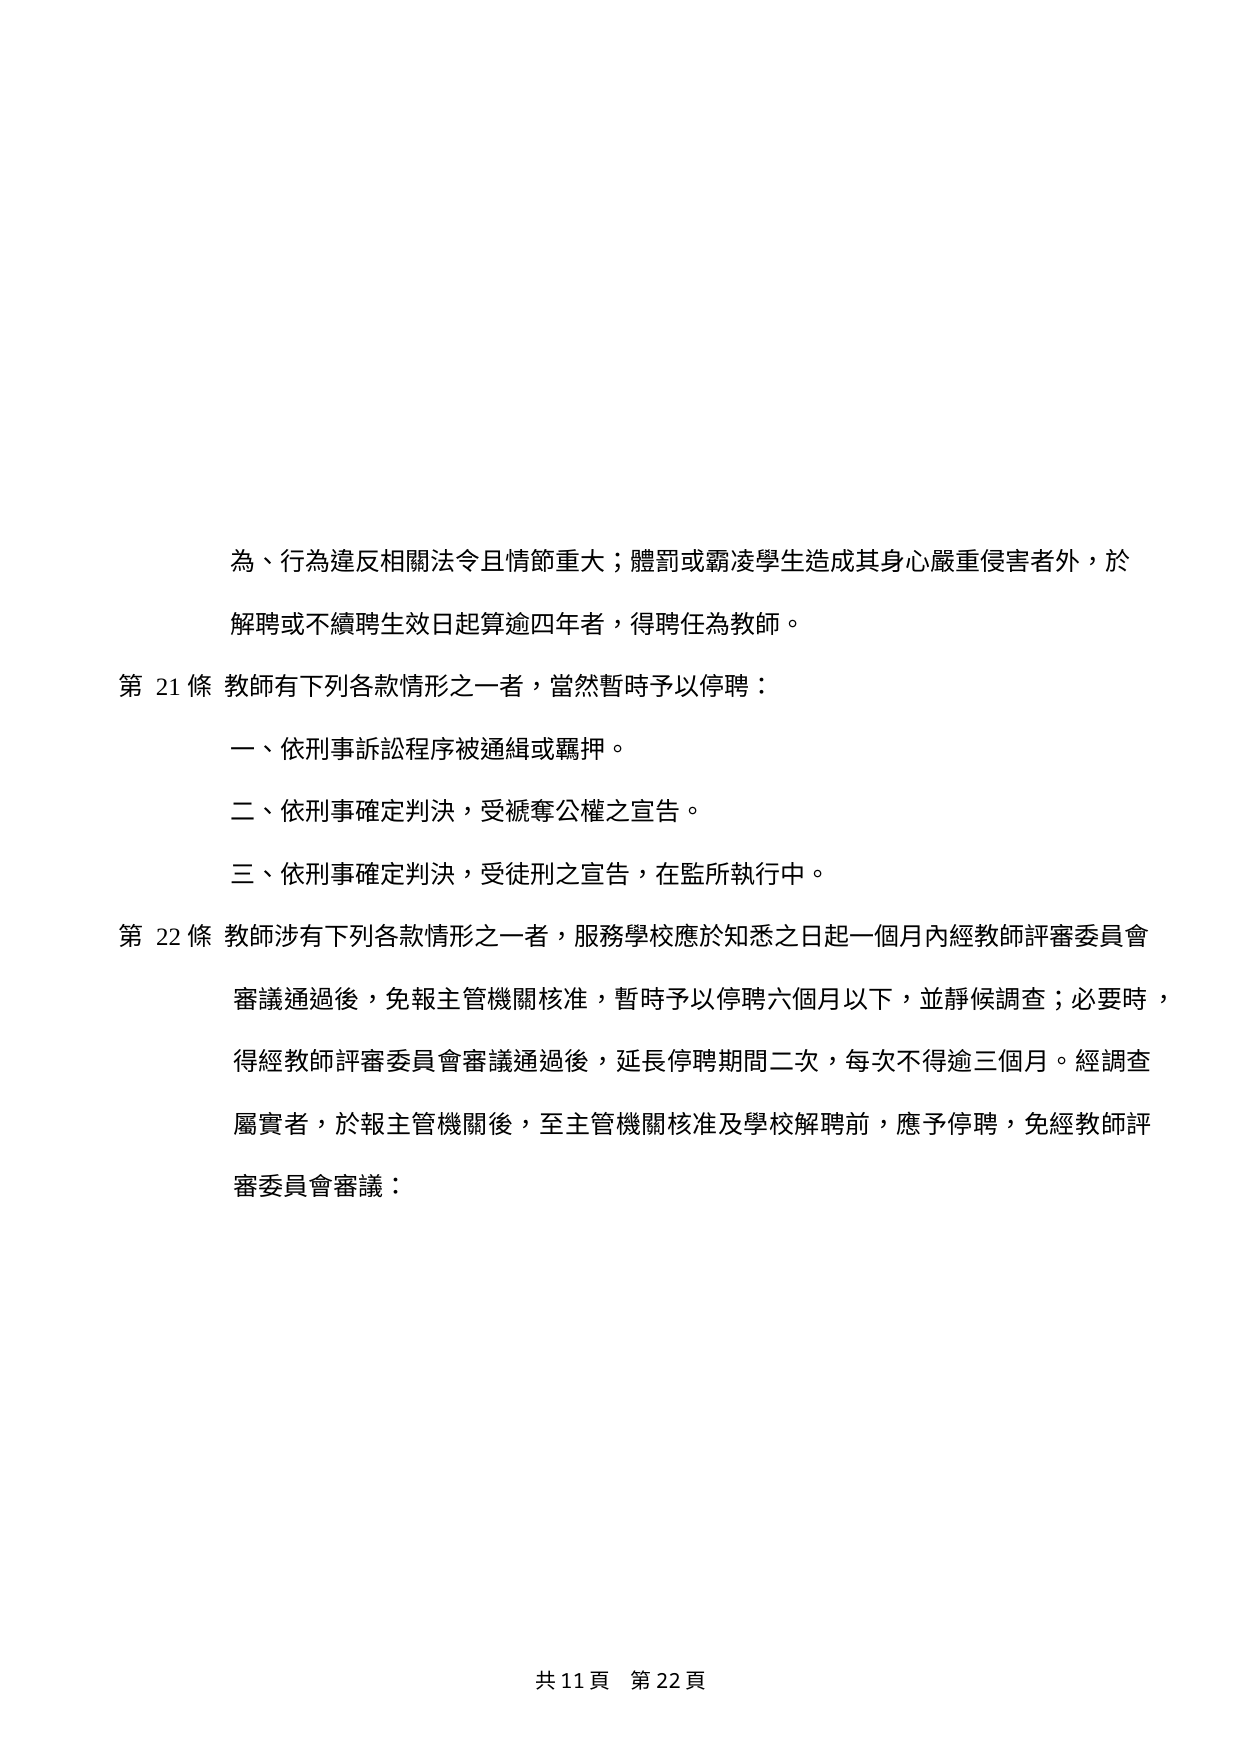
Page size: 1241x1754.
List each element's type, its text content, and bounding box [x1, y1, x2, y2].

text 二、依刑事確定判決，受褫奪公權之宣告。 [118, 768, 1152, 831]
text 第 21 條 教師有下列各款情形之一者，當然暫時予以停聘： [118, 643, 1152, 706]
text 第 22 條 教師涉有下列各款情形之一者，服務學校應於知悉之日起一個月內經教師評審委員會審議通過後，免報主管機關核准，暫時予以停聘六個月以下，並靜候調查；必要時，得經教師評審委員會審議通過後，延長停聘期間二次，每次不得逾三個月。經調查屬實者，於報主管機關後，至主管機關核准及學校解聘前，應予停聘，免經教師評審委員會審議： [118, 893, 1152, 1206]
text 為、行為違反相關法令且情節重大；體罰或霸凌學生造成其身心嚴重侵害者外，於解聘或不續聘生效日起算逾四年者，得聘任為教師。 [230, 518, 1152, 643]
text 三、依刑事確定判決，受徒刑之宣告，在監所執行中。 [118, 831, 1152, 893]
text 一、依刑事訴訟程序被通緝或羈押。 [118, 706, 1152, 768]
